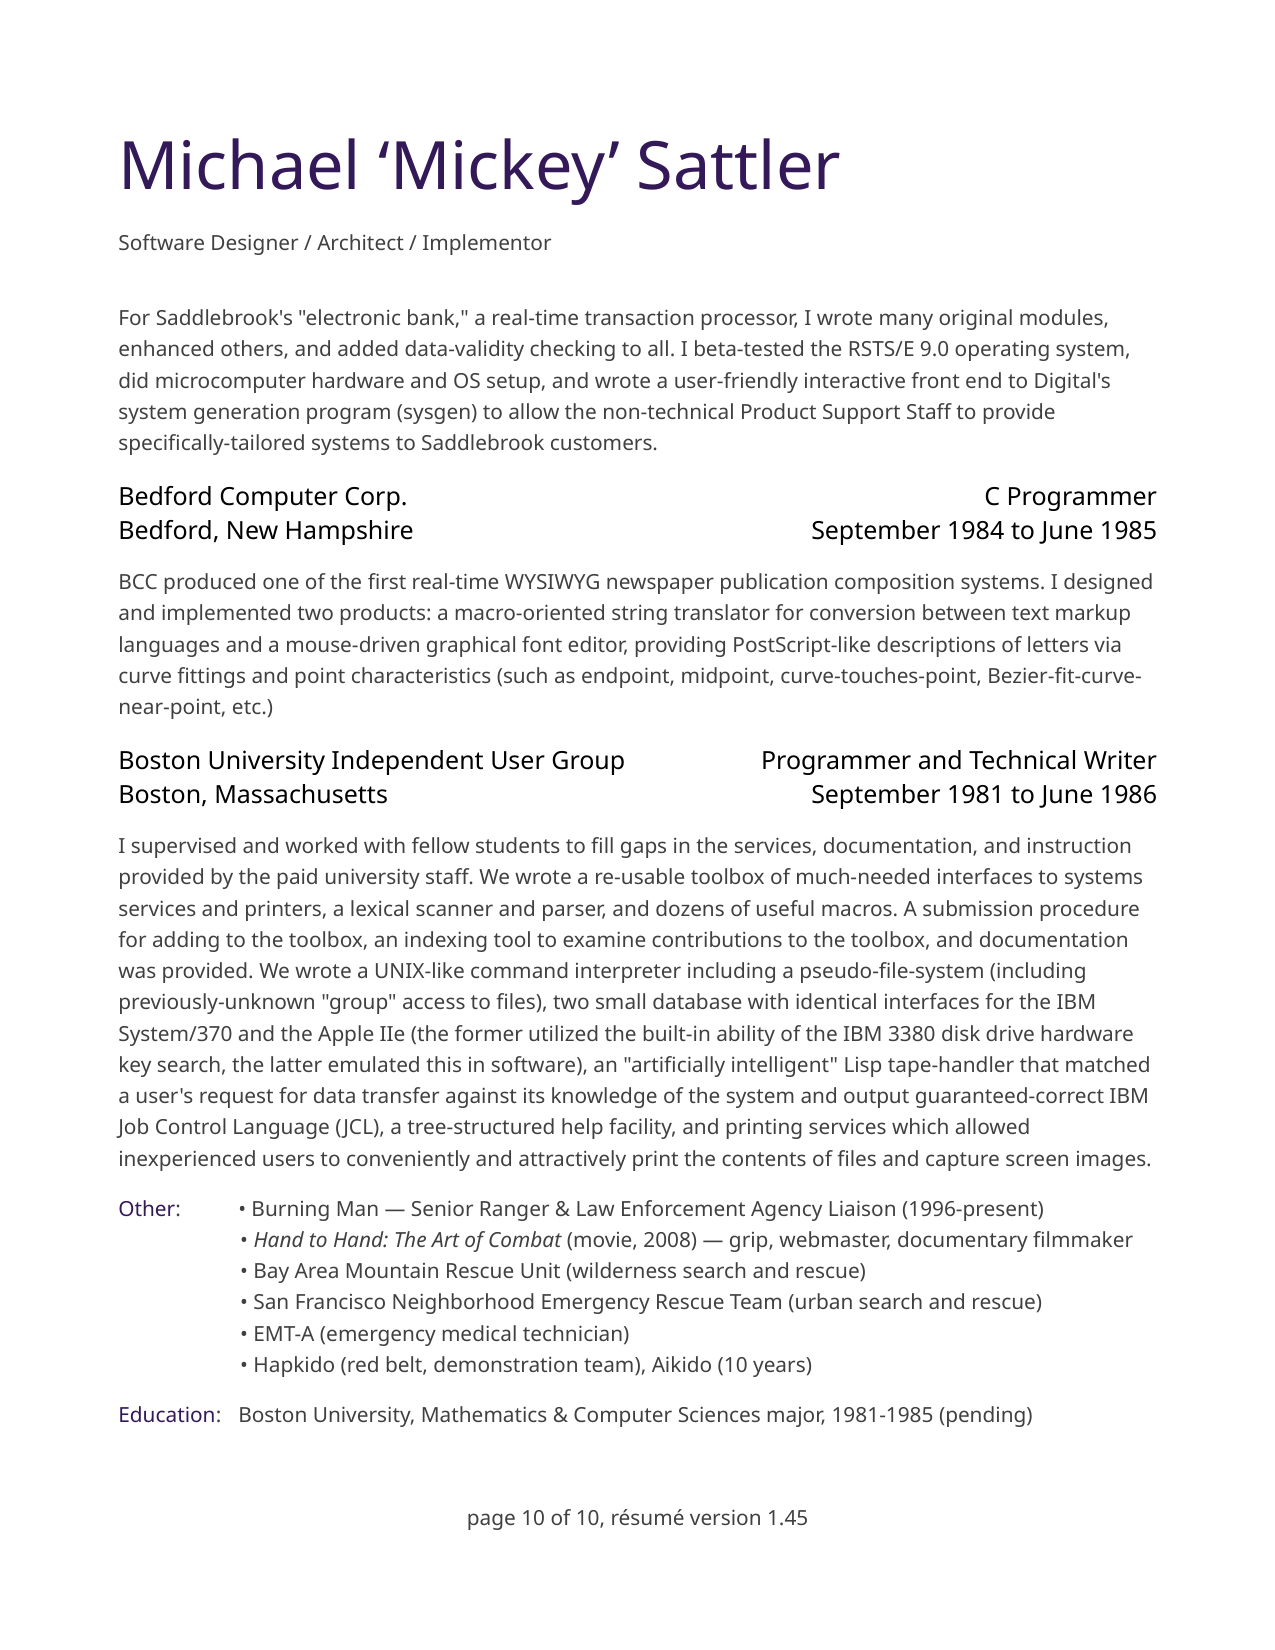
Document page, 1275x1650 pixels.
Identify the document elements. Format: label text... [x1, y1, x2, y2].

text Other: • Burning Man — Senior Ranger & Law Enforcement Agency Liaison (1996-present) • Hand to Hand: The Art of Combat (movie, 2008) — grip, webmaster, documentary filmmaker • Bay Area Mountain Rescue Unit (wilderness search and rescue) • San Francisco Neighborhood Emergency Rescue Team (urban search and rescue) • EMT-A (emergency medical technician) • Hapkido (red belt, demonstration team), Aikido (10 years) [118, 1194, 1157, 1378]
text BCC produced one of the first real-time WYSIWYG newspaper publication composition systems. I designed and implemented two products: a macro-oriented string translator for conversion between text markup languages and a mouse-driven graphical font editor, providing PostScript-like descriptions of letters via curve fittings and point characteristics (such as endpoint, midpoint, curve-touches-point, Bezier-fit-curve-near-point, etc.) [118, 567, 1157, 721]
text I supervised and worked with fellow students to fill gaps in the services, documentation, and instruction provided by the paid university staff. We wrote a re-usable toolbox of much-needed interfaces to systems services and printers, a lexical scanner and parser, and dozens of useful macros. A submission procedure for adding to the toolbox, an indexing tool to examine contributions to the toolbox, and documentation was provided. We wrote a UNIX-like command interpreter including a pseudo-file-system (including previously-unknown "group" access to files), two small database with identical interfaces for the IBM System/370 and the Apple IIe (the former utilized the built-in ability of the IBM 3380 disk drive hardware key search, the latter emulated this in software), an "artificially intelligent" Lisp tape-handler that matched a user's request for data transfer against its knowledge of the system and output guaranteed-correct IBM Job Control Language (JCL), a tree-structured help facility, and printing services which allowed inexperienced users to conveniently and attractively print the contents of files and capture screen images. [118, 831, 1157, 1172]
text Education: Boston University, Mathematics & Computer Sciences major, 1981-1985 (pending) [118, 1400, 1157, 1428]
text Bedford Computer Corp. C Programmer Bedford, New Hampshire September 1984 to June 1985 [118, 478, 1157, 546]
text For Saddlebrook's "electronic bank," a real-time transaction processor, I wrote many original modules, enhanced others, and added data-validity checking to all. I beta-tested the RSTS/E 9.0 operating system, did microcomputer hardware and OS setup, and wrote a user-friendly interactive front end to Digital's system generation program (sysgen) to allow the non-technical Product Support Staff to provide specifically-tailored systems to Saddlebrook customers. [118, 303, 1157, 457]
text Boston University Independent User Group Programmer and Technical Writer Boston, Massachusetts September 1981 to June 1986 [118, 742, 1157, 810]
